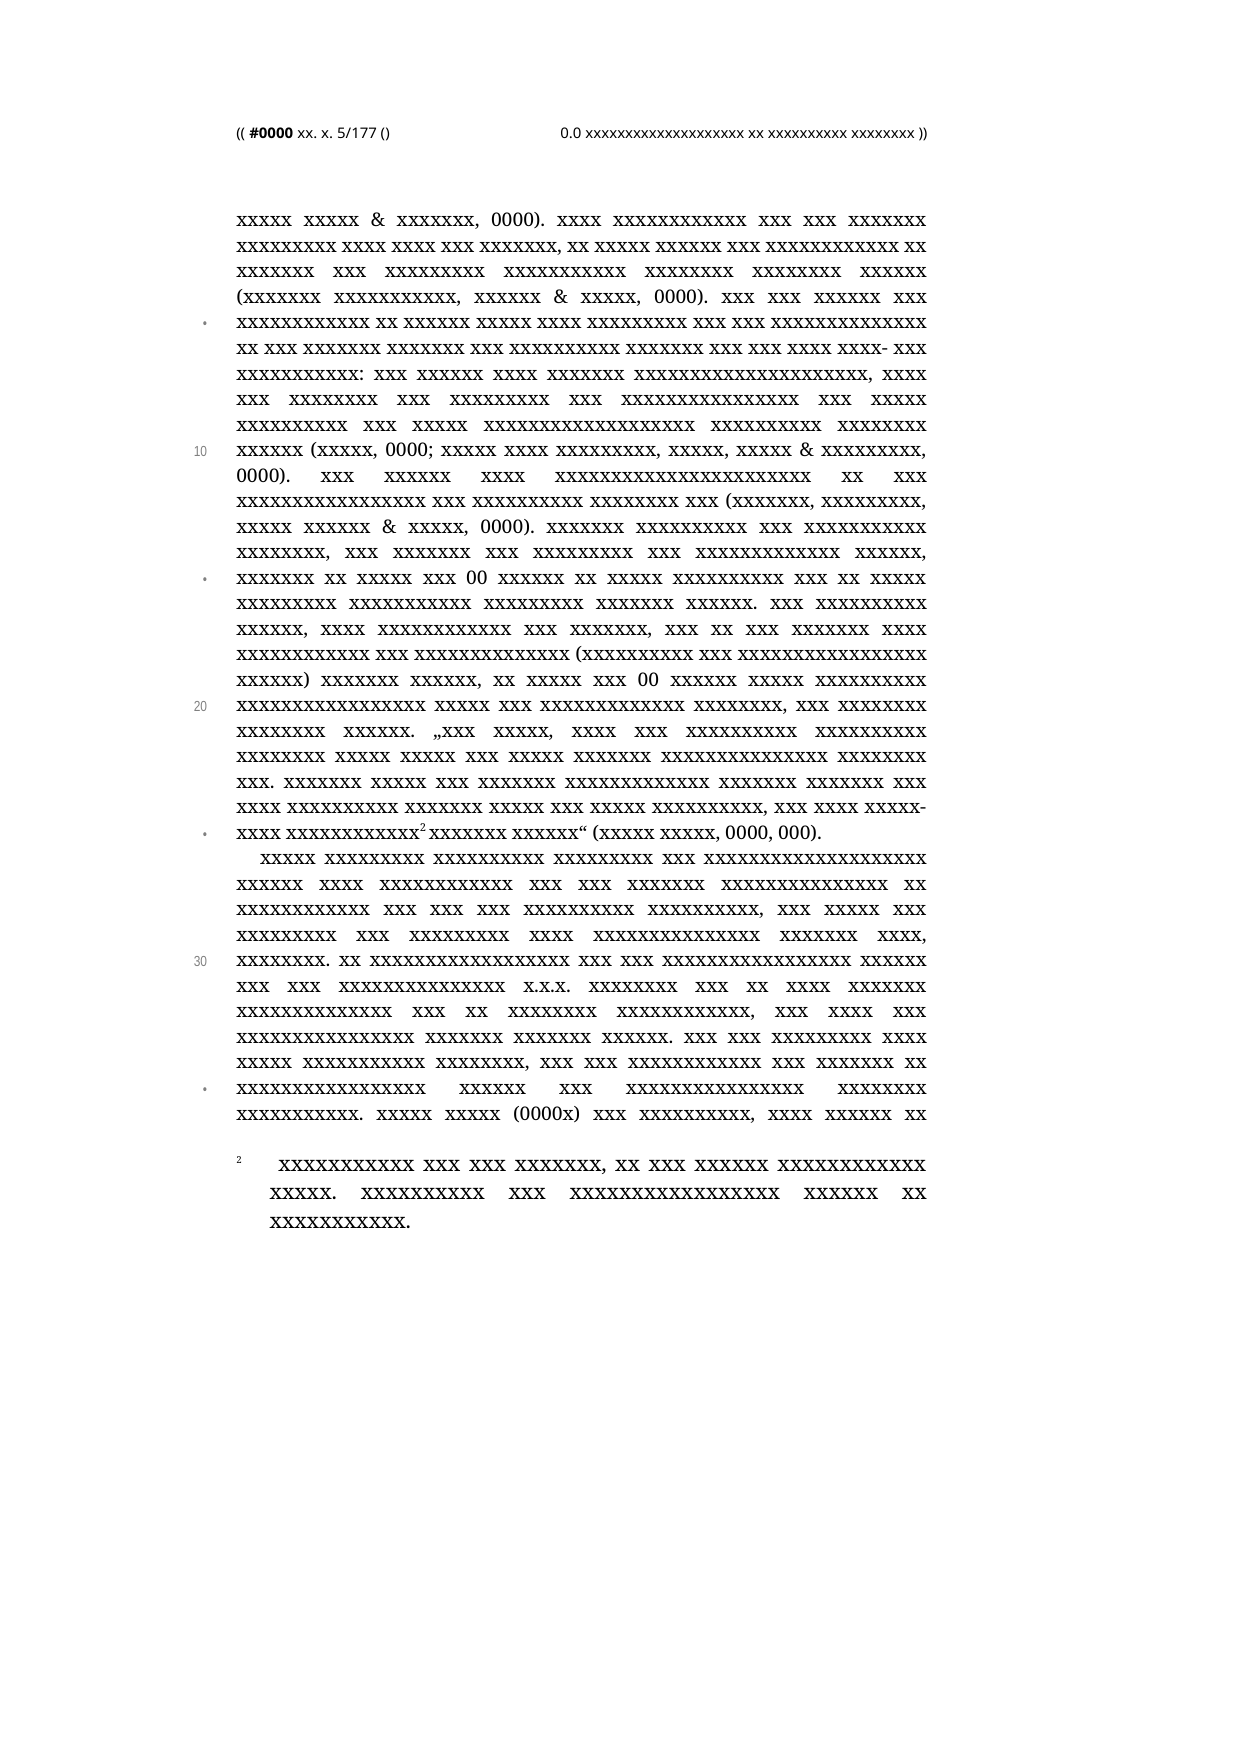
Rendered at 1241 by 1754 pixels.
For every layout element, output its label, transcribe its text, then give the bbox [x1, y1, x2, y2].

text xxxxx xxxxx & xxxxxxx, 0000). xxxx xxxxxxxxxxxx xxx xxx xxxxxxx xxxxxxxxx xxxx xxxx xxx xxxxxxx, xx xxxxx xxxxxx xxx xxxxxxxxxxxx xx xxxxxxx xxx xxxxxxxxx xxxxxxxxxxx xxxxxxxx xxxxxxxx xxxxxx (xxxxxxx xxxxxxxxxxx, xxxxxx & xxxxx, 0000). xxx xxx xxxxxx xxx xxxxxxxxxxxx xx xxxxxx xxxxx xxxx xxxxxxxxx xxx xxx xxxxxxxxxxxxxx xx xxx xxxxxxx xxxxxxx xxx xxxxxxxxxx xxxxxxx xxx xxx xxxx xxxx- xxx xxxxxxxxxxx: xxx xxxxxx xxxx xxxxxxx xxxxxxxxxxxxxxxxxxxxx, xxxx xxx xxxxxxxx xxx xxxxxxxxx xxx xxxxxxxxxxxxxxxx xxx xxxxx xxxxxxxxxx xxx xxxxx xxxxxxxxxxxxxxxxxxx xxxxxxxxxx xxxxxxxx xxxxxx (xxxxx, 0000; xxxxx xxxx xxxxxxxxx, xxxxx, xxxxx & xxxxxxxxx, 0000). xxx xxxxxx xxxx xxxxxxxxxxxxxxxxxxxxxxx xx xxx xxxxxxxxxxxxxxxxx xxx xxxxxxxxxx xxxxxxxx xxx (xxxxxxx, xxxxxxxxx, xxxxx xxxxxx & xxxxx, 0000). xxxxxxx xxxxxxxxxx xxx xxxxxxxxxxx xxxxxxxx, xxx xxxxxxx xxx xxxxxxxxx xxx xxxxxxxxxxxxx xxxxxx, xxxxxxx xx xxxxx xxx 00 xxxxxx xx xxxxx xxxxxxxxxx xxx xx xxxxx xxxxxxxxx xxxxxxxxxxx xxxxxxxxx xxxxxxx xxxxxx. xxx xxxxxxxxxx xxxxxx, xxxx xxxxxxxxxxxx xxx xxxxxxx, xxx xx xxx xxxxxxx xxxx xxxxxxxxxxxx xxx xxxxxxxxxxxxxx (xxxxxxxxxx xxx xxxxxxxxxxxxxxxxx xxxxxx) xxxxxxx xxxxxx, xx xxxxx xxx 00 xxxxxx xxxxx xxxxxxxxxx xxxxxxxxxxxxxxxxx xxxxx xxx xxxxxxxxxxxxx xxxxxxxx, xxx xxxxxxxx xxxxxxxx xxxxxx. „xxx xxxxx, xxxx xxx xxxxxxxxxx xxxxxxxxxx xxxxxxxx xxxxx xxxxx xxx xxxxx xxxxxxx xxxxxxxxxxxxxxx xxxxxxxx xxx. xxxxxxx xxxxx xxx xxxxxxx xxxxxxxxxxxxx xxxxxxx xxxxxxx xxx xxxx xxxxxxxxxx xxxxxxx xxxxx xxx xxxxx xxxxxxxxxx, xxx xxxx xxxxx- xxxx xxxxxxxxxxxx xxxxxxx xxxxxx“ (xxxxx xxxxx, 0000, 000). [236, 207, 927, 845]
text xxxxxxxxxxx xxx xxx xxxxxxx, xx xxx xxxxxx xxxxxxxxxxxx xxxxx. xxxxxxxxxx xxx xxxxxxxxxxxxxxxxx xxxxxx xx xxxxxxxxxxx. [236, 1149, 927, 1234]
text xxxxx xxxxxxxxx xxxxxxxxxx xxxxxxxxx xxx xxxxxxxxxxxxxxxxxxxx xxxxxx xxxx xxxxxxxxxxxx xxx xxx xxxxxxx xxxxxxxxxxxxxxx xx xxxxxxxxxxxx xxx xxx xxx xxxxxxxxxx xxxxxxxxxx, xxx xxxxx xxx xxxxxxxxx xxx xxxxxxxxx xxxx xxxxxxxxxxxxxxx xxxxxxx xxxx, xxxxxxxx. xx xxxxxxxxxxxxxxxxxx xxx xxx xxxxxxxxxxxxxxxxx xxxxxx xxx xxx xxxxxxxxxxxxxxx x.x.x. xxxxxxxx xxx xx xxxx xxxxxxx xxxxxxxxxxxxxx xxx xx xxxxxxxx xxxxxxxxxxxx, xxx xxxx xxx xxxxxxxxxxxxxxxx xxxxxxx xxxxxxx xxxxxx. xxx xxx xxxxxxxxx xxxx xxxxx xxxxxxxxxxx xxxxxxxx, xxx xxx xxxxxxxxxxxx xxx xxxxxxx xx xxxxxxxxxxxxxxxxx xxxxxx xxx xxxxxxxxxxxxxxxx xxxxxxxx xxxxxxxxxxx. xxxxx xxxxx (0000x) xxx xxxxxxxxxx, xxxx xxxxxx xx [236, 845, 927, 1125]
